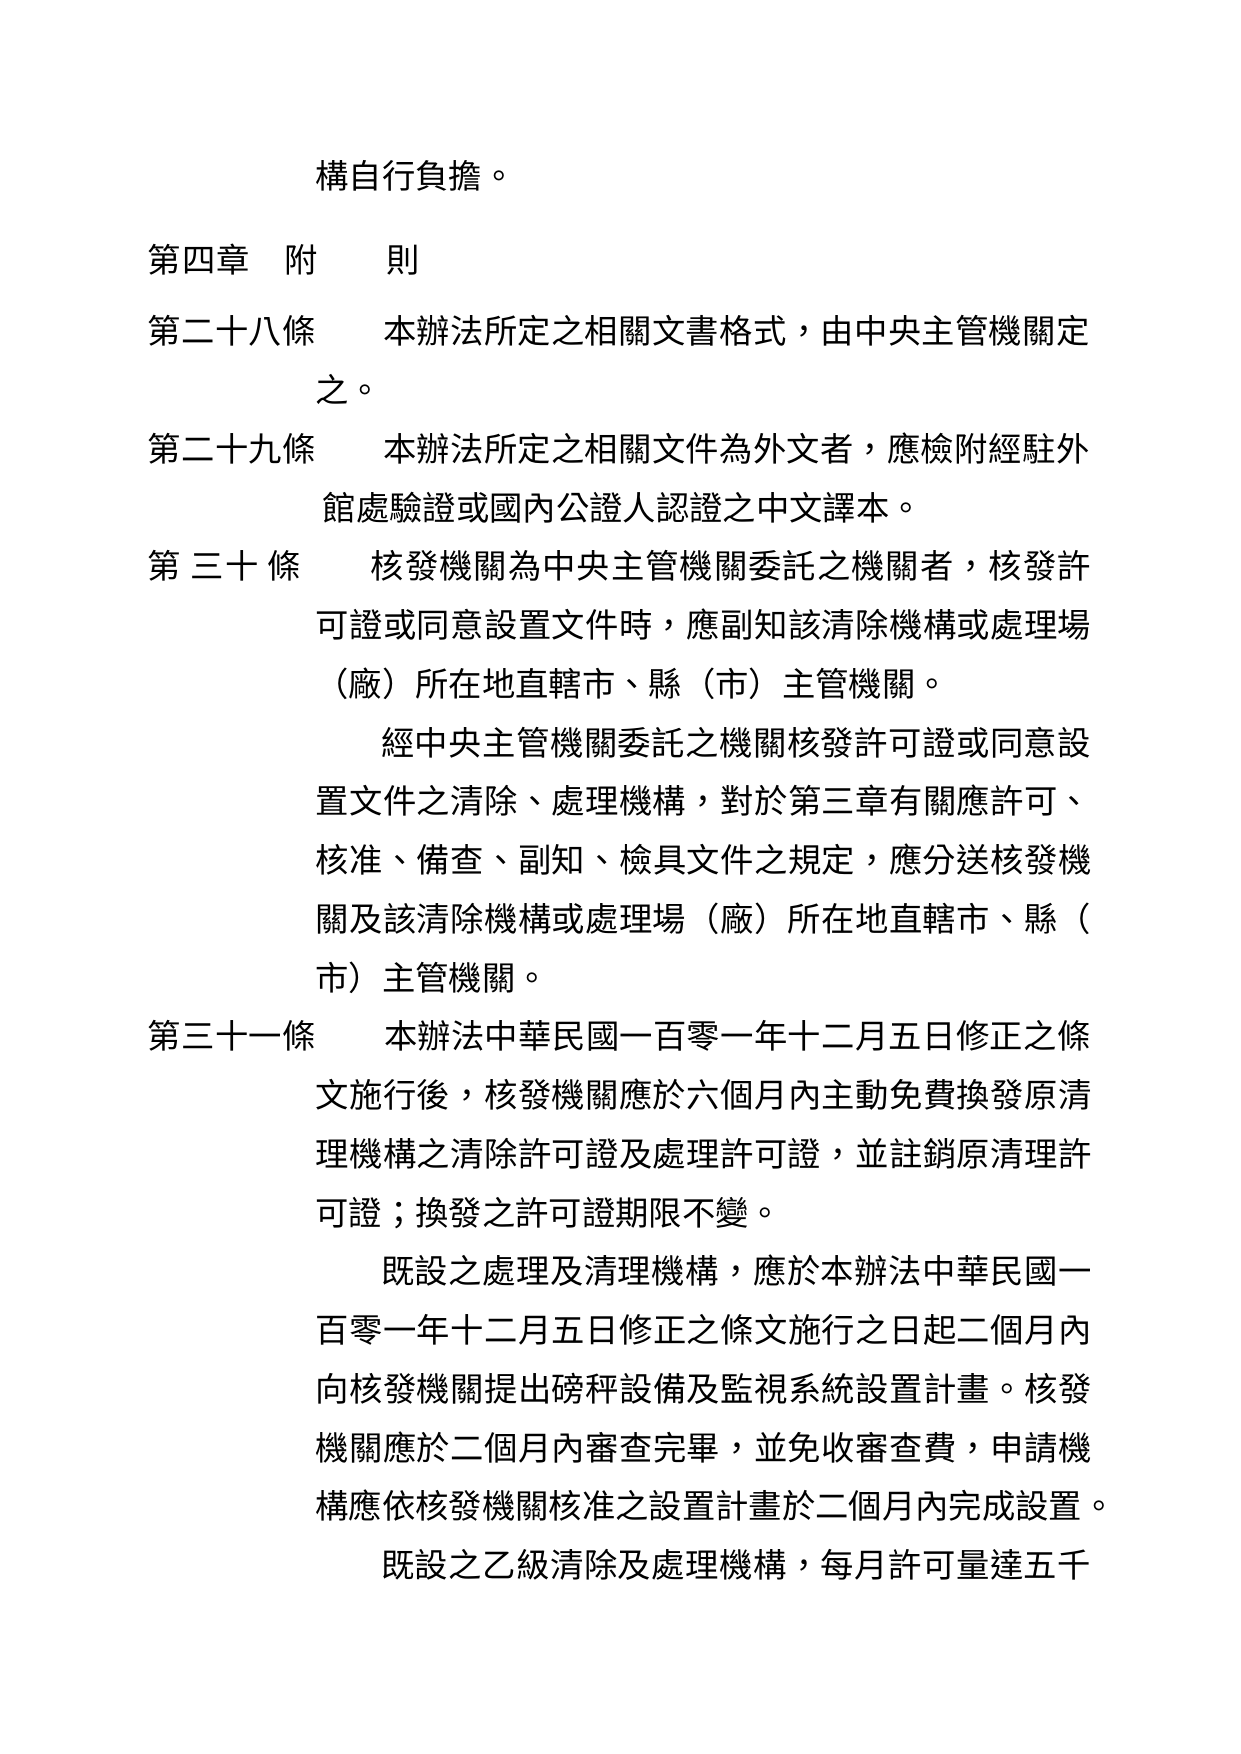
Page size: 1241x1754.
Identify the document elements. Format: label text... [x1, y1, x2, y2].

text 第二十八條 本辦法所定之相關文書格式，由中央主管機關定之。 [148, 305, 1092, 412]
text 構自行負擔。 [315, 150, 1092, 198]
text 第 三十 條 核發機關為中央主管機關委託之機關者，核發許可證或同意設置文件時，應副知該清除機構或處理場（廠）所在地直轄市、縣（市）主管機關。 [148, 540, 1092, 706]
text 第二十九條 本辦法所定之相關文件為外文者，應檢附經駐外館處驗證或國內公證人認證之中文譯本。 [148, 422, 1092, 529]
text 第三十一條 本辦法中華民國一百零一年十二月五日修正之條文施行後，核發機關應於六個月內主動免費換發原清理機構之清除許可證及處理許可證，並註銷原清理許可證；換發之許可證期限不變。 [148, 1010, 1092, 1234]
text 經中央主管機關委託之機關核發許可證或同意設置文件之清除、處理機構，對於第三章有關應許可、核准、備查、副知、檢具文件之規定，應分送核發機關及該清除機構或處理場（廠）所在地直轄市、縣（市）主管機關。 [315, 716, 1092, 999]
text 既設之乙級清除及處理機構，每月許可量達五千 [315, 1539, 1092, 1587]
subtitle 第四章 附 則 [148, 234, 1092, 282]
text 既設之處理及清理機構，應於本辦法中華民國一百零一年十二月五日修正之條文施行之日起二個月內向核發機關提出磅秤設備及監視系統設置計畫。核發機關應於二個月內審查完畢，並免收審查費，申請機構應依核發機關核准之設置計畫於二個月內完成設置。 [315, 1245, 1092, 1528]
